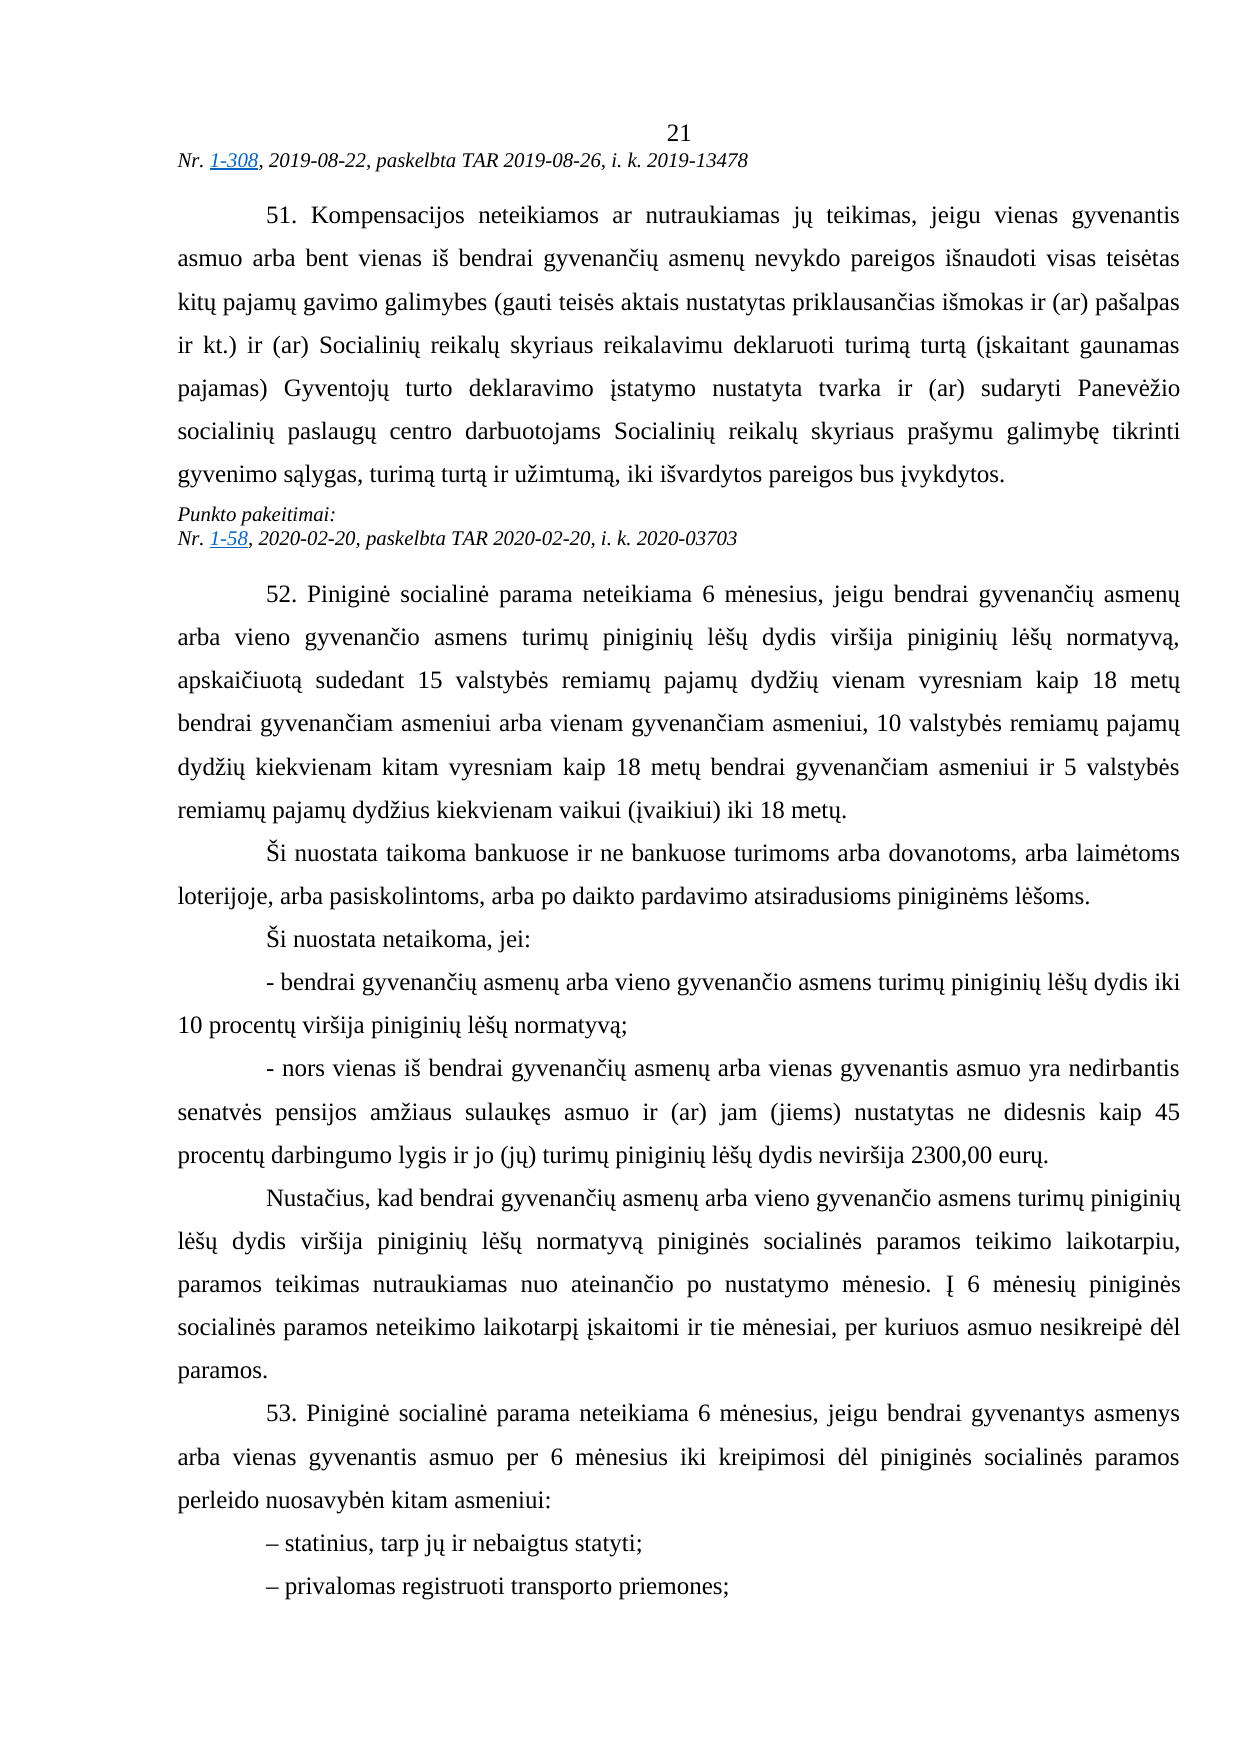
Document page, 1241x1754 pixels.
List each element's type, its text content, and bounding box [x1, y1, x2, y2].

text 52. Piniginė socialinė parama neteikiama 6 mėnesius, jeigu bendrai gyvenančių asmenų arba vieno gyvenančio asmens turimų piniginių lėšų dydis viršija piniginių lėšų normatyvą, apskaičiuotą sudedant 15 valstybės remiamų pajamų dydžių vienam vyresniam kaip 18 metų bendrai gyvenančiam asmeniui arba vienam gyvenančiam asmeniui, 10 valstybės remiamų pajamų dydžių kiekvienam kitam vyresniam kaip 18 metų bendrai gyvenančiam asmeniui ir 5 valstybės remiamų pajamų dydžius kiekvienam vaikui (įvaikiui) iki 18 metų. [177, 579, 1181, 823]
text Ši nuostata taikoma bankuose ir ne bankuose turimoms arba dovanotoms, arba laimėtoms loterijoje, arba pasiskolintoms, arba po daikto pardavimo atsiradusioms piniginėms lėšoms. [177, 838, 1181, 910]
text 53. Piniginė socialinė parama neteikiama 6 mėnesius, jeigu bendrai gyvenantys asmenys arba vienas gyvenantis asmuo per 6 mėnesius iki kreipimosi dėl piniginės socialinės paramos perleido nuosavybėn kitam asmeniui: [177, 1398, 1181, 1513]
text Punkto pakeitimai: [177, 502, 1181, 526]
text – statinius, tarp jų ir nebaigtus statyti; [177, 1528, 1181, 1557]
text 51. Kompensacijos neteikiamos ar nutraukiamas jų teikimas, jeigu vienas gyvenantis asmuo arba bent vienas iš bendrai gyvenančių asmenų nevykdo pareigos išnaudoti visas teisėtas kitų pajamų gavimo galimybes (gauti teisės aktais nustatytas priklausančias išmokas ir (ar) pašalpas ir kt.) ir (ar) Socialinių reikalų skyriaus reikalavimu deklaruoti turimą turtą (įskaitant gaunamas pajamas) Gyventojų turto deklaravimo įstatymo nustatyta tvarka ir (ar) sudaryti Panevėžio socialinių paslaugų centro darbuotojams Socialinių reikalų skyriaus prašymu galimybę tikrinti gyvenimo sąlygas, turimą turtą ir užimtumą, iki išvardytos pareigos bus įvykdytos. [177, 200, 1181, 488]
text Nr. 1-308, 2019-08-22, paskelbta TAR 2019-08-26, i. k. 2019-13478 [177, 148, 1181, 172]
text Nr. 1-58, 2020-02-20, paskelbta TAR 2020-02-20, i. k. 2020-03703 [177, 526, 1181, 550]
text Nustačius, kad bendrai gyvenančių asmenų arba vieno gyvenančio asmens turimų piniginių lėšų dydis viršija piniginių lėšų normatyvą piniginės socialinės paramos teikimo laikotarpiu, paramos teikimas nutraukiamas nuo ateinančio po nustatymo mėnesio. Į 6 mėnesių piniginės socialinės paramos neteikimo laikotarpį įskaitomi ir tie mėnesiai, per kuriuos asmuo nesikreipė dėl paramos. [177, 1183, 1181, 1384]
text - nors vienas iš bendrai gyvenančių asmenų arba vienas gyvenantis asmuo yra nedirbantis senatvės pensijos amžiaus sulaukęs asmuo ir (ar) jam (jiems) nustatytas ne didesnis kaip 45 procentų darbingumo lygis ir jo (jų) turimų piniginių lėšų dydis neviršija 2300,00 eurų. [177, 1053, 1181, 1168]
text - bendrai gyvenančių asmenų arba vieno gyvenančio asmens turimų piniginių lėšų dydis iki 10 procentų viršija piniginių lėšų normatyvą; [177, 967, 1181, 1039]
text – privalomas registruoti transporto priemones; [177, 1571, 1181, 1600]
text Ši nuostata netaikoma, jei: [177, 924, 1181, 953]
